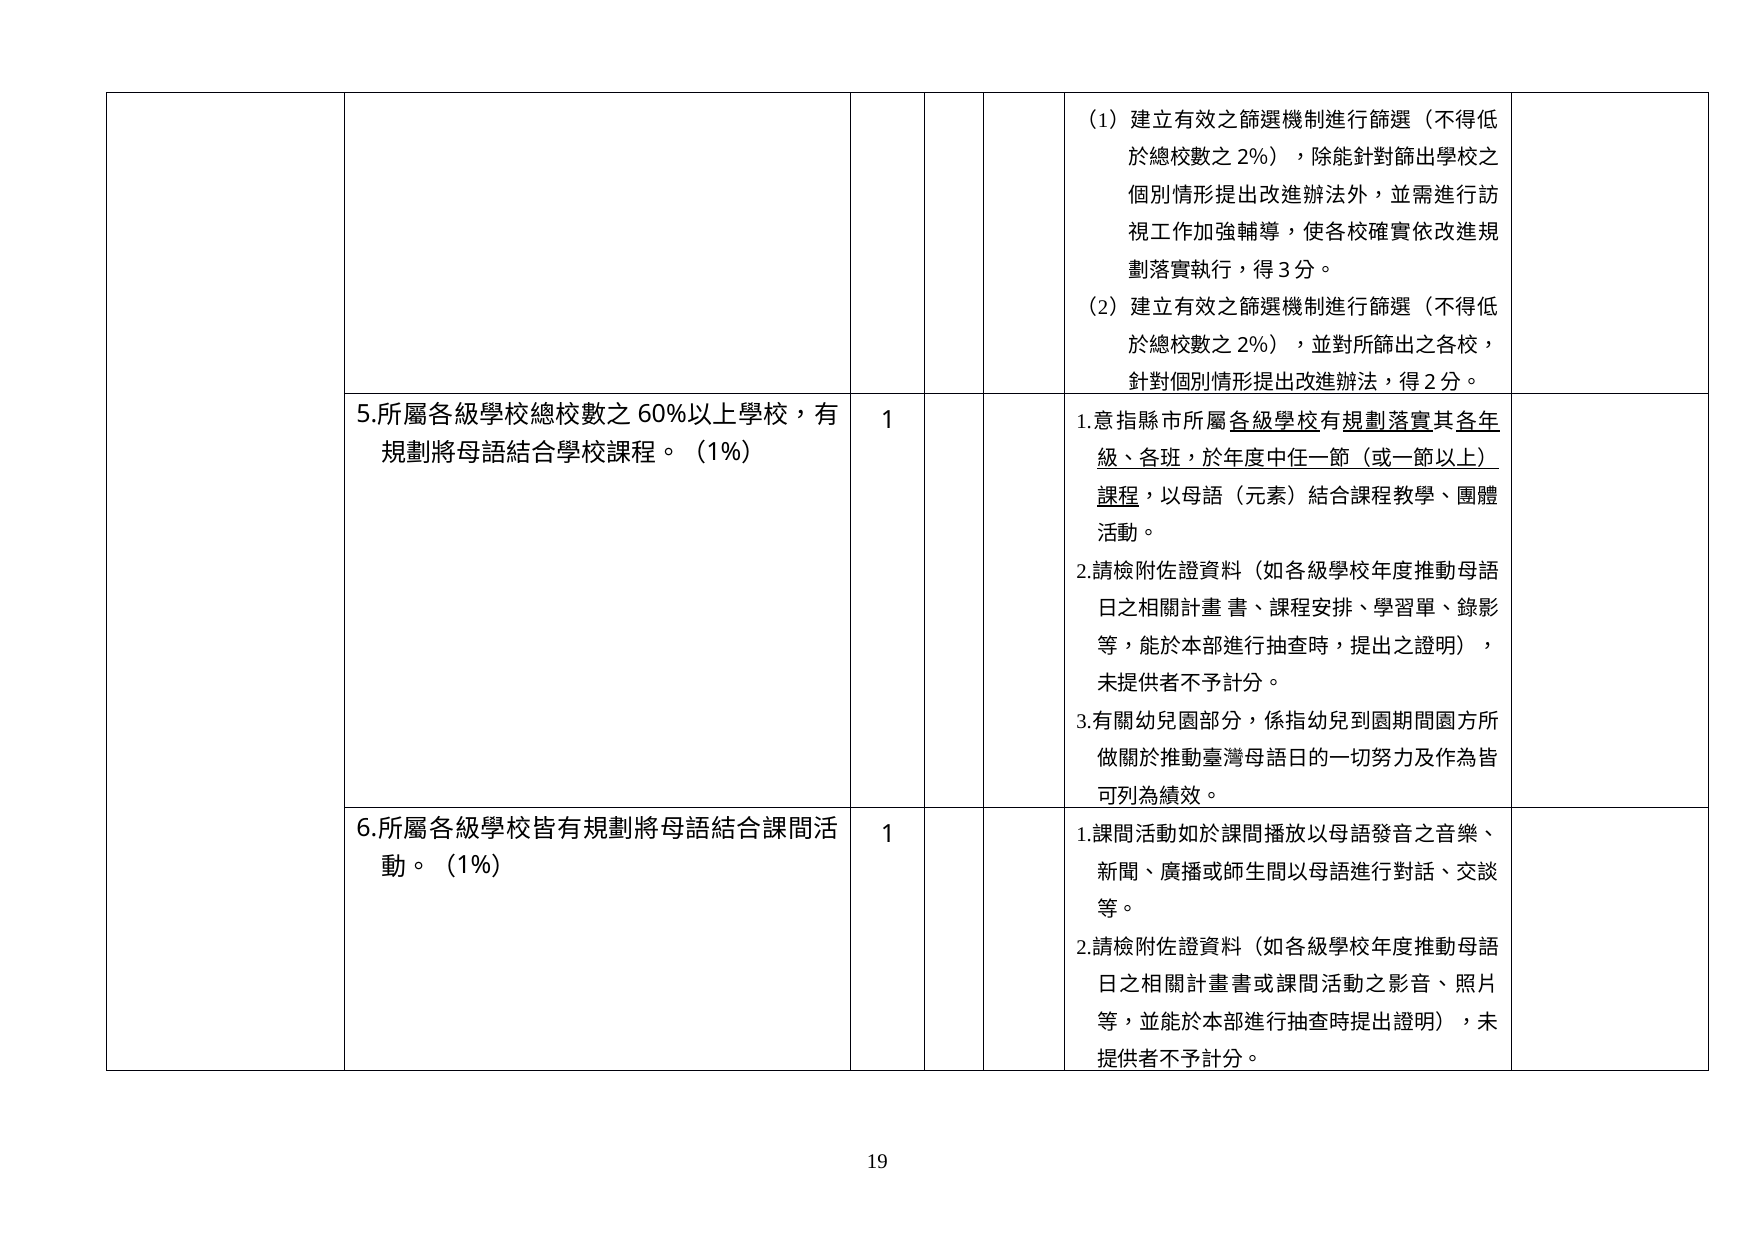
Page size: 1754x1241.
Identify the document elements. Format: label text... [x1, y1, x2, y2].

table_cell 6.所屬各級學校皆有規劃將母語結合課間活動。（1%） [345, 808, 850, 1070]
table_cell 1 [851, 808, 924, 1070]
table_cell [925, 394, 983, 807]
table_cell 1.意指縣市所屬各級學校有規劃落實其各年級、各班，於年度中任一節（或一節以上）課程，以母語（元素）結合課程教學、團體活動。 2.請檢附佐證資料（如各級學校年度推動母語日之相關計畫 書、課程安排、學習單、錄影等，能於本部進行抽查時，提出之證明），未提供者不予計分。 3.有關幼兒園部分，係指幼兒到園期間園方所做關於推動臺灣母語日的一切努力及作為皆可列為績效。 [1065, 394, 1511, 807]
table_cell [345, 93, 850, 393]
table_cell [984, 93, 1064, 393]
table_cell [1512, 93, 1708, 393]
table_cell （1）建立有效之篩選機制進行篩選（不得低於總校數之2％），除能針對篩出學校之個別情形提出改進辦法外，並需進行訪視工作加強輔導，使各校確實依改進規劃落實執行，得3分。 （2）建立有效之篩選機制進行篩選（不得低於總校數之2％），並對所篩出之各校，針對個別情形提出改進辦法，得2分。 [1065, 93, 1511, 393]
table_cell 1.課間活動如於課間播放以母語發音之音樂、新聞、廣播或師生間以母語進行對話、交談等。 2.請檢附佐證資料（如各級學校年度推動母語日之相關計畫書或課間活動之影音、照片等，並能於本部進行抽查時提出證明），未提供者不予計分。 [1065, 808, 1511, 1070]
table_cell [851, 93, 924, 393]
table_cell [1512, 808, 1708, 1070]
table_cell [925, 808, 983, 1070]
table_cell [984, 808, 1064, 1070]
table_cell [925, 93, 983, 393]
table_cell [984, 394, 1064, 807]
table_cell 5.所屬各級學校總校數之60%以上學校，有規劃將母語結合學校課程。（1%） [345, 394, 850, 807]
table_cell [107, 93, 344, 1070]
table_cell [1512, 394, 1708, 807]
table_cell 1 [851, 394, 924, 807]
